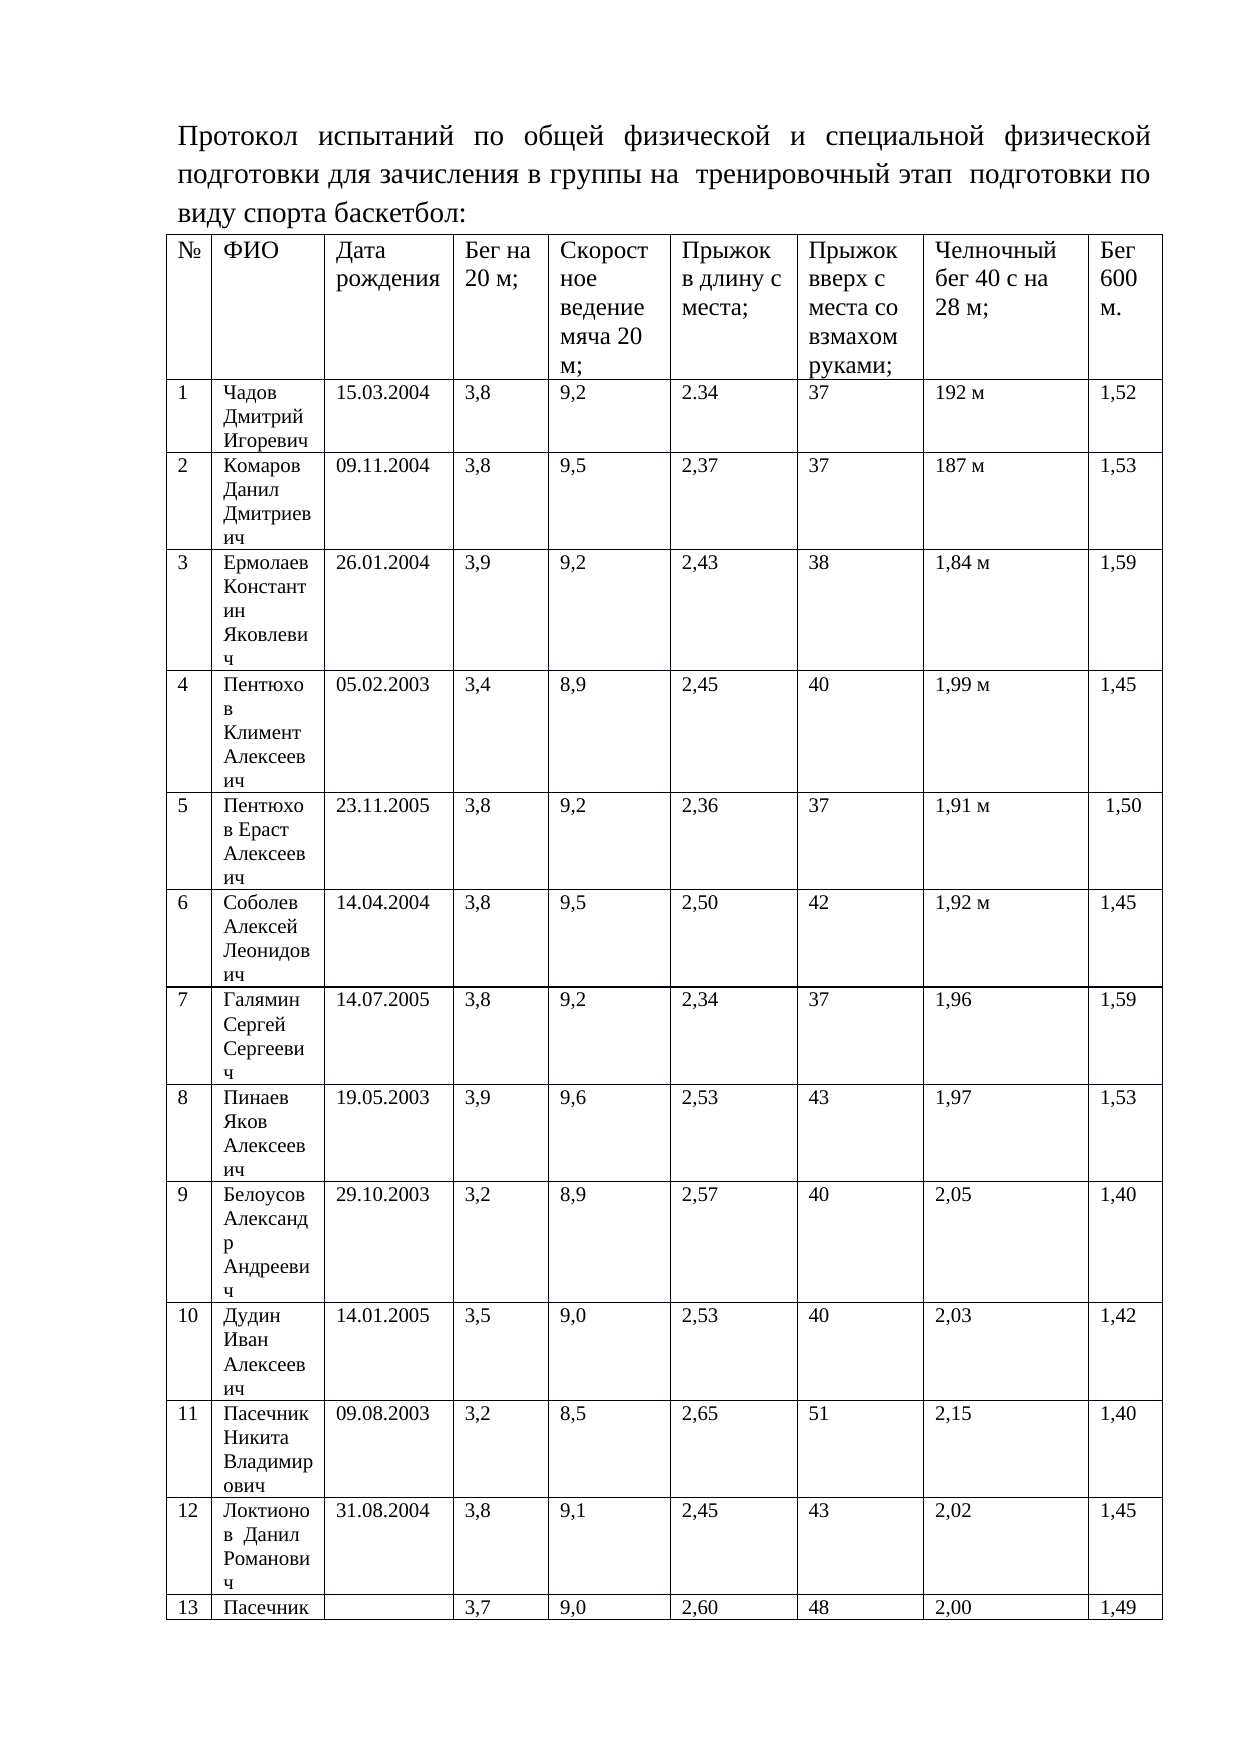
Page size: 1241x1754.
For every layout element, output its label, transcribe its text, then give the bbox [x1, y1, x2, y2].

table_cell 1,40 [1089, 1401, 1162, 1497]
table_cell 2,43 [671, 550, 797, 670]
table_cell 3,8 [454, 890, 548, 986]
table_cell 48 [798, 1595, 923, 1619]
table_cell 40 [798, 671, 923, 792]
table_cell 12 [167, 1498, 211, 1594]
table_cell 6 [167, 890, 211, 986]
table_cell 3,8 [454, 380, 548, 452]
table_cell 42 [798, 890, 923, 986]
table_cell 3,8 [454, 793, 548, 889]
table_cell 9,2 [549, 380, 670, 452]
table_cell 3,8 [454, 1498, 548, 1594]
table_cell 1,96 [924, 988, 1088, 1084]
table_cell 10 [167, 1303, 211, 1399]
table_cell 187 м [924, 453, 1088, 549]
table_cell Чадов Дмитрий Игоревич [212, 380, 324, 452]
table_cell 5 [167, 793, 211, 889]
table_cell 1,45 [1089, 671, 1162, 792]
table_cell 23.11.2005 [325, 793, 453, 889]
table_cell 09.11.2004 [325, 453, 453, 549]
table_cell 2,37 [671, 453, 797, 549]
table_cell 9,2 [549, 988, 670, 1084]
table_cell 9,2 [549, 793, 670, 889]
table_cell 3,5 [454, 1303, 548, 1399]
table_cell 1,42 [1089, 1303, 1162, 1399]
table_cell Галямин Сергей Сергеевич [212, 988, 324, 1084]
table_cell 2,50 [671, 890, 797, 986]
table_cell 2,53 [671, 1303, 797, 1399]
table_cell 3,2 [454, 1401, 548, 1497]
table_cell Пасечник Никита Владимирович [212, 1401, 324, 1497]
table_cell 37 [798, 453, 923, 549]
table_cell Белоусов Александр Андреевич [212, 1182, 324, 1302]
table_cell Соболев Алексей Леонидович [212, 890, 324, 986]
table_cell 9,0 [549, 1595, 670, 1619]
table_cell 2,45 [671, 671, 797, 792]
table_cell 9,2 [549, 550, 670, 670]
table_cell 1,59 [1089, 988, 1162, 1084]
table_cell Пентюхов Климент Алексеевич [212, 671, 324, 792]
table_cell 1,59 [1089, 550, 1162, 670]
table_cell 4 [167, 671, 211, 792]
table_cell 1,91 м [924, 793, 1088, 889]
table_header Дата рождения [325, 235, 453, 378]
table_cell 3,4 [454, 671, 548, 792]
table_cell 1,45 [1089, 890, 1162, 986]
table_cell 3,8 [454, 988, 548, 1084]
table_cell 3,9 [454, 1085, 548, 1181]
table_cell 11 [167, 1401, 211, 1497]
table_cell 31.08.2004 [325, 1498, 453, 1594]
table_cell 2,57 [671, 1182, 797, 1302]
table_cell 19.05.2003 [325, 1085, 453, 1181]
table_cell 9 [167, 1182, 211, 1302]
table_cell 8,5 [549, 1401, 670, 1497]
table_cell 14.07.2005 [325, 988, 453, 1084]
table_cell 3,9 [454, 550, 548, 670]
table_cell 43 [798, 1498, 923, 1594]
table_cell 9,0 [549, 1303, 670, 1399]
table_cell 3,7 [454, 1595, 548, 1619]
table_cell 13 [167, 1595, 211, 1619]
table_cell 40 [798, 1182, 923, 1302]
table_cell 2,03 [924, 1303, 1088, 1399]
table_cell 37 [798, 380, 923, 452]
table_cell 37 [798, 793, 923, 889]
table_cell 2,02 [924, 1498, 1088, 1594]
table_cell 2,36 [671, 793, 797, 889]
table_cell 26.01.2004 [325, 550, 453, 670]
table_cell 1 [167, 380, 211, 452]
table_cell 2.34 [671, 380, 797, 452]
table_cell Комаров Данил Дмитриевич [212, 453, 324, 549]
table_cell 9,5 [549, 890, 670, 986]
table_cell [325, 1595, 453, 1619]
table_cell Дудин Иван Алексеевич [212, 1303, 324, 1399]
table_cell 1,53 [1089, 1085, 1162, 1181]
table_cell 192 м [924, 380, 1088, 452]
table_cell 9,5 [549, 453, 670, 549]
table_cell 3,8 [454, 453, 548, 549]
table_cell 29.10.2003 [325, 1182, 453, 1302]
table_cell 1,50 [1089, 793, 1162, 889]
table_cell 8,9 [549, 1182, 670, 1302]
table_cell Локтионов Данил Романович [212, 1498, 324, 1594]
table_cell 2,45 [671, 1498, 797, 1594]
table_cell 2,60 [671, 1595, 797, 1619]
table_cell 2,34 [671, 988, 797, 1084]
table_cell Ермолаев Константин Яковлевич [212, 550, 324, 670]
table_cell 40 [798, 1303, 923, 1399]
table_cell 2,00 [924, 1595, 1088, 1619]
table_header Челночный бег 40 с на 28 м; [924, 235, 1088, 378]
table_cell 1,97 [924, 1085, 1088, 1181]
table_header Прыжок вверх с места со взмахом руками; [798, 235, 923, 378]
table_cell 9,1 [549, 1498, 670, 1594]
table_header № [167, 235, 211, 378]
table_header Бег на 20 м; [454, 235, 548, 378]
table_cell 2,15 [924, 1401, 1088, 1497]
text Протокол испытаний по общей физической и специальной физической подготовки для зачисления в группы на тренировочный этап подготовки по виду спорта баскетбол: [177, 118, 1152, 229]
table_cell 37 [798, 988, 923, 1084]
table_header ФИО [212, 235, 324, 378]
table_cell Пасечник [212, 1595, 324, 1619]
table_header Прыжок в длину с места; [671, 235, 797, 378]
table_cell 3 [167, 550, 211, 670]
table_cell 38 [798, 550, 923, 670]
table_cell 09.08.2003 [325, 1401, 453, 1497]
table_cell 14.01.2005 [325, 1303, 453, 1399]
table_cell 8 [167, 1085, 211, 1181]
table_cell Пинаев Яков Алексеевич [212, 1085, 324, 1181]
table_cell 05.02.2003 [325, 671, 453, 792]
table_cell 2,05 [924, 1182, 1088, 1302]
table_cell 3,2 [454, 1182, 548, 1302]
table_cell 8,9 [549, 671, 670, 792]
table_cell 1,49 [1089, 1595, 1162, 1619]
table_cell 9,6 [549, 1085, 670, 1181]
table_cell 2 [167, 453, 211, 549]
table_cell 1,52 [1089, 380, 1162, 452]
table_cell 1,45 [1089, 1498, 1162, 1594]
table_cell 7 [167, 988, 211, 1084]
table_cell 1,99 м [924, 671, 1088, 792]
table_cell 1,53 [1089, 453, 1162, 549]
table_cell 2,65 [671, 1401, 797, 1497]
table_header Бег 600 м. [1089, 235, 1162, 378]
table_cell Пентюхов Ераст Алексеевич [212, 793, 324, 889]
table_header Скоростное ведение мяча 20 м; [549, 235, 670, 378]
table_cell 15.03.2004 [325, 380, 453, 452]
table_cell 43 [798, 1085, 923, 1181]
table_cell 14.04.2004 [325, 890, 453, 986]
table_cell 2,53 [671, 1085, 797, 1181]
table_cell 1,84 м [924, 550, 1088, 670]
table_cell 1,92 м [924, 890, 1088, 986]
table_cell 51 [798, 1401, 923, 1497]
table_cell 1,40 [1089, 1182, 1162, 1302]
